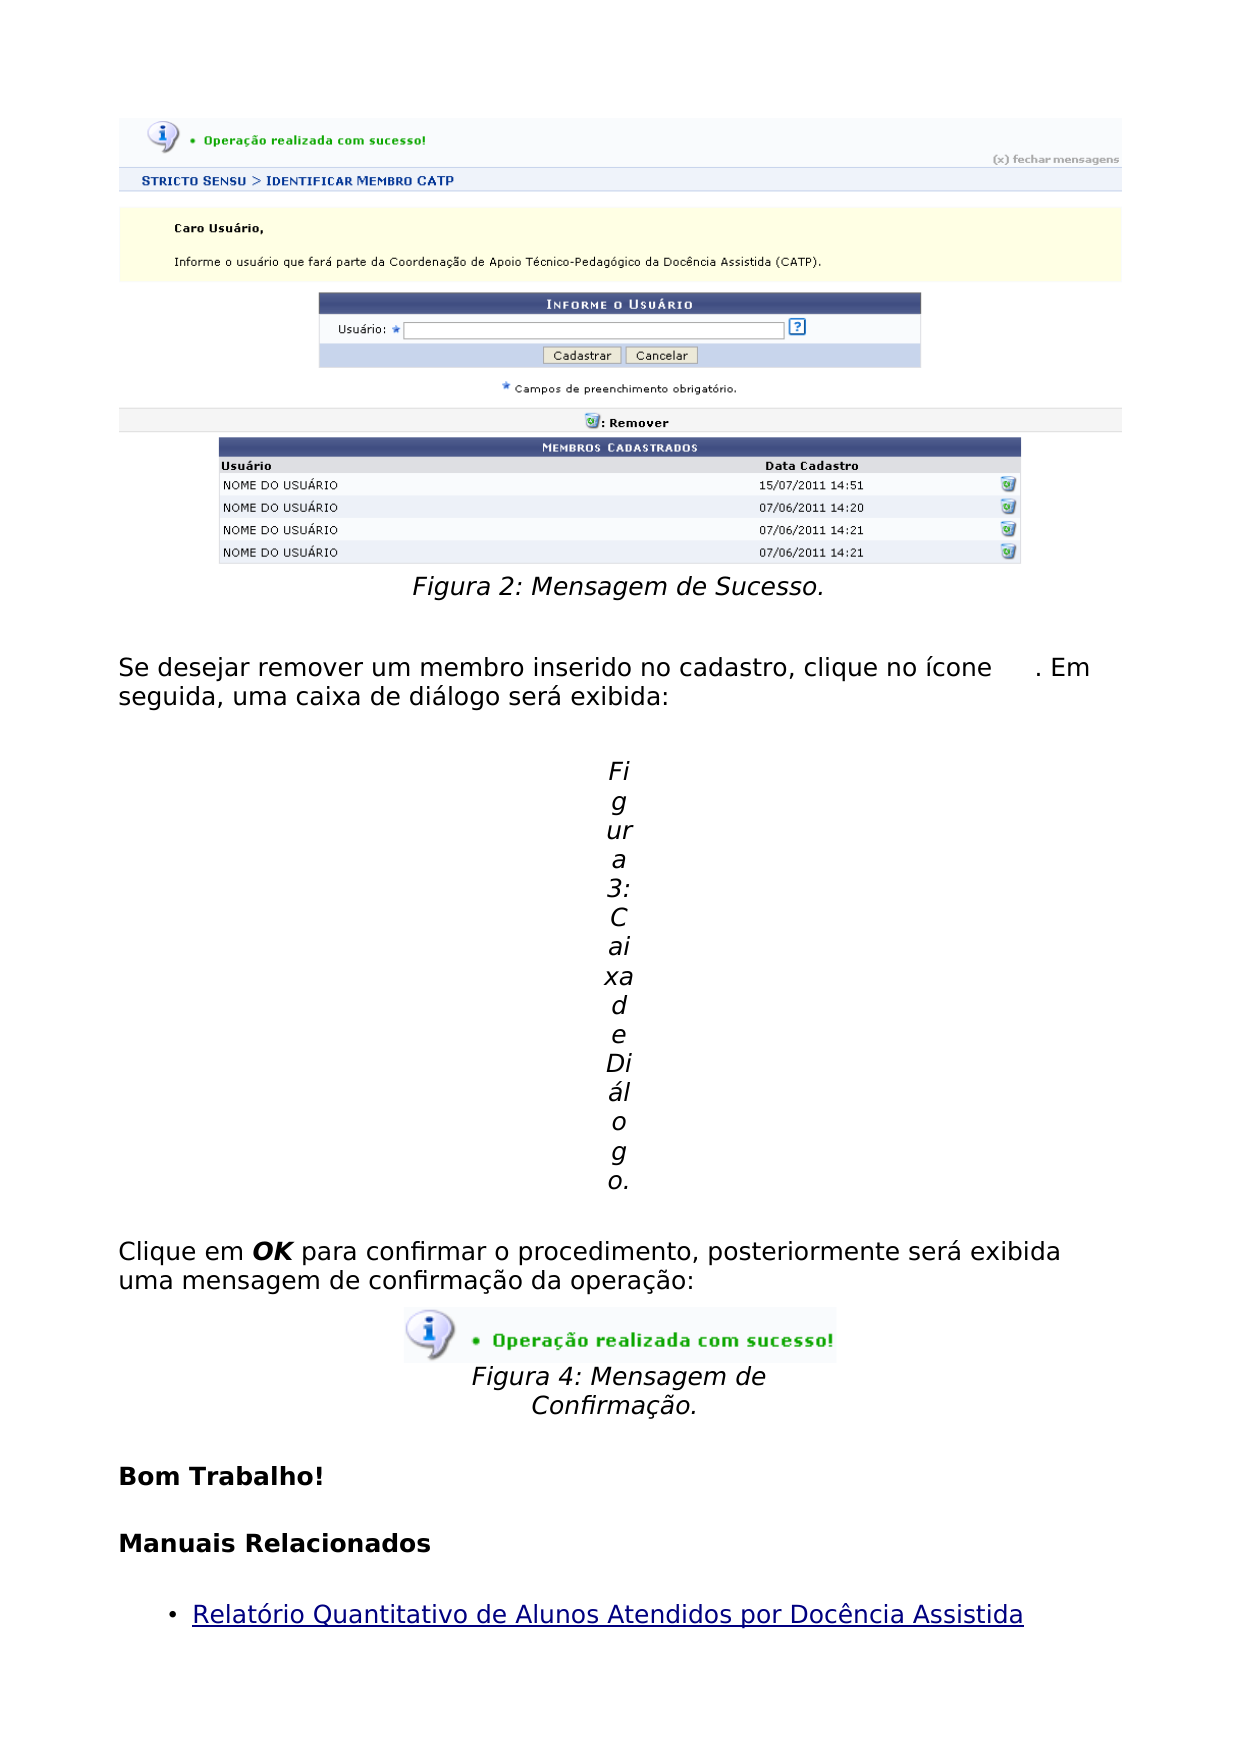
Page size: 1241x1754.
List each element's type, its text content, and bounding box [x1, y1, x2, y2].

picture [118, 118, 1123, 573]
text Figura 3: Caixa de Diálogo. [603, 737, 637, 1195]
text Figura 4: Mensagem de Confirmação. [404, 1363, 837, 1421]
list Relatório Quantitativo de Alunos Atendidos por Docência Assistida [177, 1600, 1122, 1629]
text Bom Trabalho! [118, 1462, 1122, 1491]
text Figura 2: Mensagem de Sucesso. [118, 573, 1122, 601]
subtitle Manuais Relacionados [118, 1529, 1122, 1558]
picture [403, 1307, 837, 1363]
text Se desejar remover um membro inserido no cadastro, clique no ícone . Em seguida, uma caixa de diálogo será exibida: [118, 643, 1122, 712]
text Clique em OK para confirmar o procedimento, posteriormente será exibida uma mensagem de confirmação da operação: [118, 1237, 1122, 1295]
